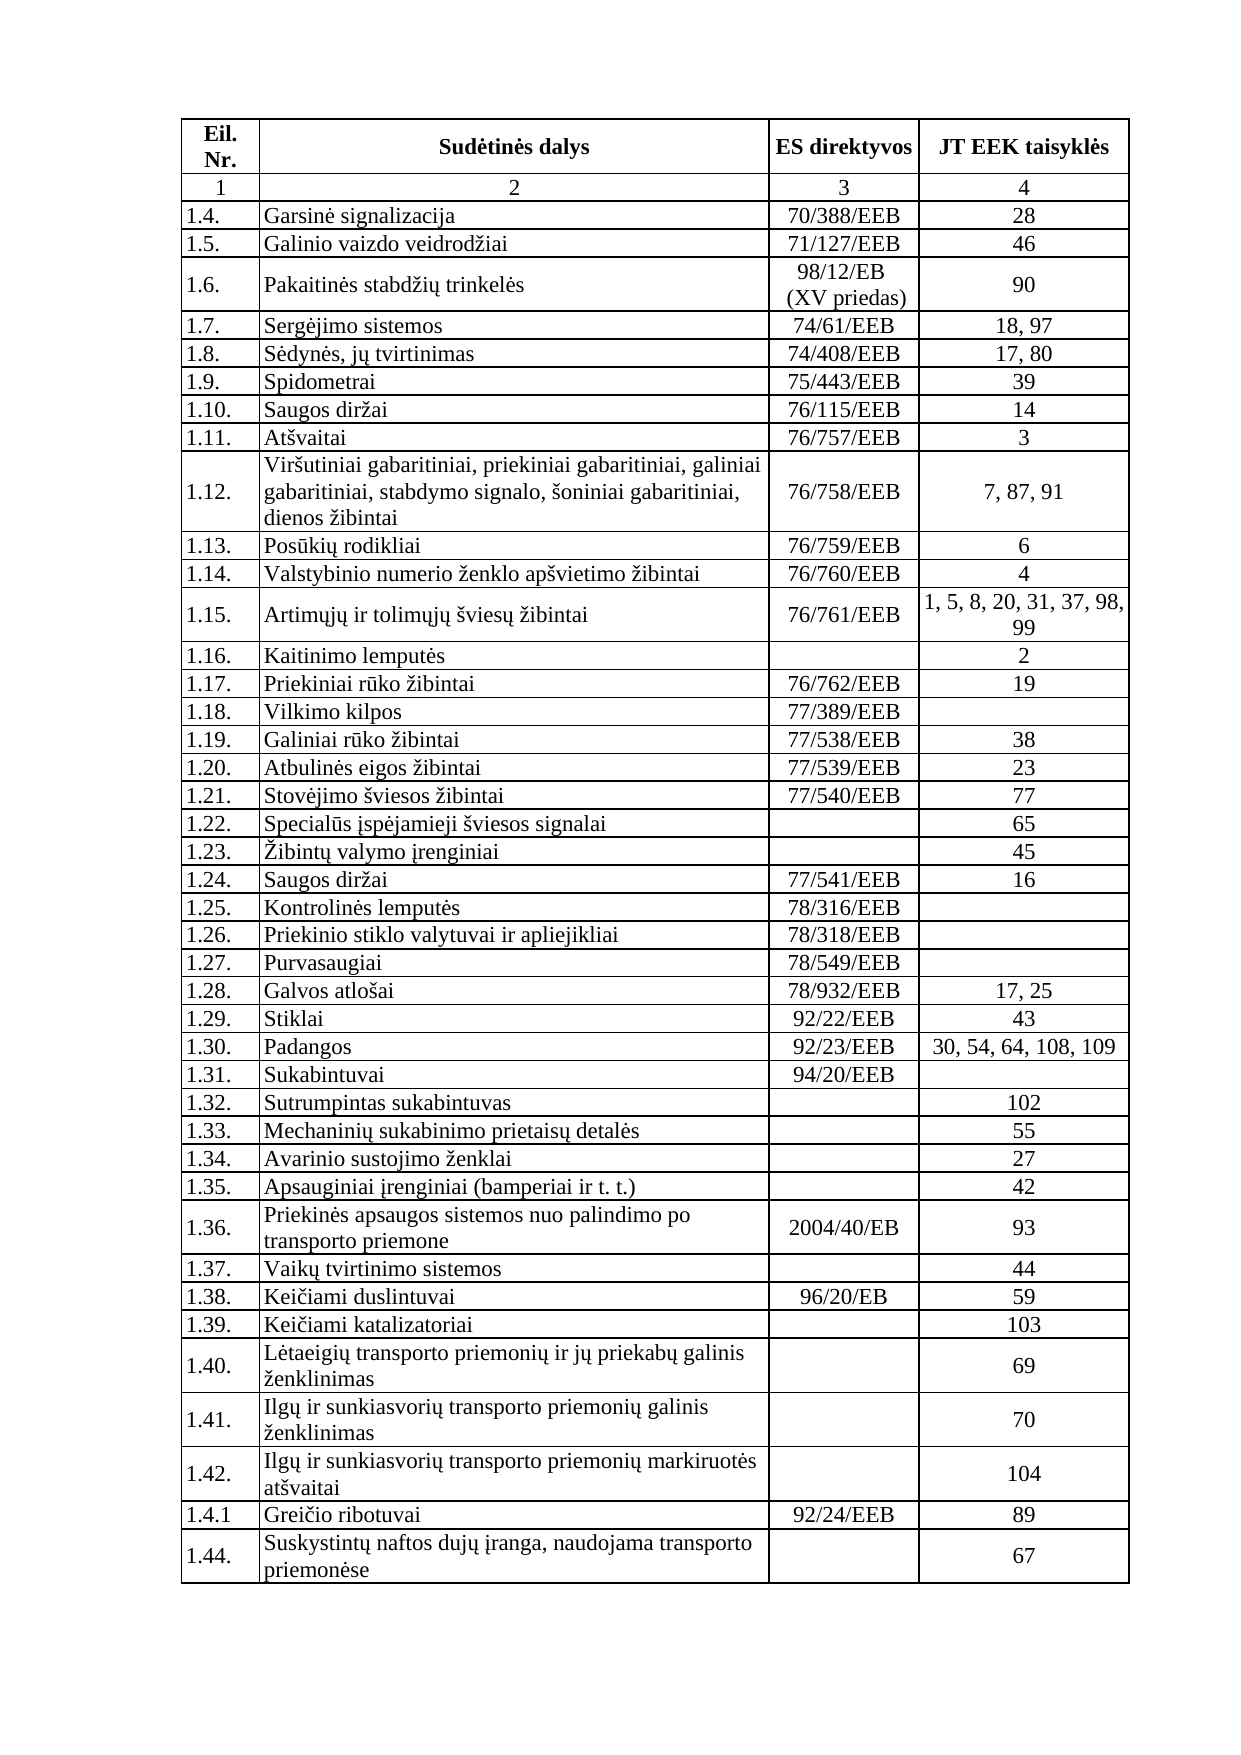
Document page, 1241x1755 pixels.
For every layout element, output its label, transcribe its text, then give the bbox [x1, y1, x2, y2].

table_cell Saugos diržai [260, 396, 768, 422]
table_cell Sukabintuvai [260, 1061, 768, 1087]
table_cell 1.14. [182, 560, 259, 586]
table_cell Greičio ribotuvai [260, 1502, 768, 1528]
table_cell 92/23/EEB [770, 1033, 918, 1059]
table_cell 1.44. [182, 1530, 259, 1582]
table_cell 1.38. [182, 1283, 259, 1309]
table_cell Padangos [260, 1033, 768, 1059]
table_cell 1.17. [182, 670, 259, 697]
table_cell Posūkių rodikliai [260, 532, 768, 558]
table_cell 18, 97 [920, 312, 1128, 338]
table_cell Keičiami duslintuvai [260, 1283, 768, 1309]
table_cell 1.24. [182, 866, 259, 892]
table_cell 76/761/EEB [770, 588, 918, 641]
table_cell [770, 1393, 918, 1446]
table_cell 4 [920, 174, 1128, 200]
table_cell 89 [920, 1502, 1128, 1528]
table_cell 76/762/EEB [770, 670, 918, 697]
table_cell 1.37. [182, 1255, 259, 1281]
table_cell 1.40. [182, 1339, 259, 1391]
table_cell 104 [920, 1447, 1128, 1500]
table_cell 19 [920, 670, 1128, 697]
table_cell 65 [920, 810, 1128, 836]
table_cell Kontrolinės lemputės [260, 894, 768, 920]
table_cell 1.25. [182, 894, 259, 920]
table_cell 6 [920, 532, 1128, 558]
table_cell Artimųjų ir tolimųjų šviesų žibintai [260, 588, 768, 641]
table_cell [770, 1255, 918, 1281]
table_cell 1.32. [182, 1089, 259, 1115]
table_cell 76/757/EEB [770, 424, 918, 450]
table_cell Priekiniai rūko žibintai [260, 670, 768, 697]
table_cell 1.35. [182, 1173, 259, 1199]
table_cell Vilkimo kilpos [260, 698, 768, 724]
table_cell [920, 922, 1128, 948]
table_cell 1.10. [182, 396, 259, 422]
table_cell 76/759/EEB [770, 532, 918, 558]
table_cell [770, 1145, 918, 1171]
table_cell 92/24/EEB [770, 1502, 918, 1528]
table_cell [920, 950, 1128, 976]
table_cell 1.5. [182, 230, 259, 256]
table_cell 78/932/EEB [770, 977, 918, 1004]
table_cell 16 [920, 866, 1128, 892]
table_cell 76/760/EEB [770, 560, 918, 586]
table_cell 1.20. [182, 754, 259, 780]
table_cell 94/20/EEB [770, 1061, 918, 1087]
table_cell Suskystintų naftos dujų įranga, naudojama transporto priemonėse [260, 1530, 768, 1582]
table_cell 1.16. [182, 642, 259, 669]
table_cell 1.18. [182, 698, 259, 724]
table_cell 2 [260, 174, 768, 200]
table_cell Stiklai [260, 1005, 768, 1032]
table_cell 1.13. [182, 532, 259, 558]
table_cell 71/127/EEB [770, 230, 918, 256]
table_cell Galinio vaizdo veidrodžiai [260, 230, 768, 256]
table_cell [920, 894, 1128, 920]
table_cell 74/61/EEB [770, 312, 918, 338]
table_cell Viršutiniai gabaritiniai, priekiniai gabaritiniai, galiniai gabaritiniai, stabdymo signalo, šoniniai gabaritiniai, dienos žibintai [260, 452, 768, 531]
table_cell 1.4.1 [182, 1502, 259, 1528]
table_cell 67 [920, 1530, 1128, 1582]
table_cell 1.26. [182, 922, 259, 948]
table_cell Galiniai rūko žibintai [260, 726, 768, 752]
table_cell Sutrumpintas sukabintuvas [260, 1089, 768, 1115]
table_cell 4 [920, 560, 1128, 586]
table_header ES direktyvos [770, 120, 918, 172]
table_cell 98/12/EB (XV priedas) [770, 258, 918, 310]
table_cell 17, 80 [920, 340, 1128, 366]
table_cell 38 [920, 726, 1128, 752]
table_cell 1.12. [182, 452, 259, 531]
table_cell 39 [920, 368, 1128, 394]
table_cell Garsinė signalizacija [260, 202, 768, 228]
table_cell 59 [920, 1283, 1128, 1309]
table_cell 69 [920, 1339, 1128, 1391]
table_cell [770, 1530, 918, 1582]
table_cell 77/539/EEB [770, 754, 918, 780]
table_cell 45 [920, 838, 1128, 864]
table_cell Stovėjimo šviesos žibintai [260, 782, 768, 808]
table_cell 1.29. [182, 1005, 259, 1032]
table_cell 75/443/EEB [770, 368, 918, 394]
table_cell 1.15. [182, 588, 259, 641]
table_cell 27 [920, 1145, 1128, 1171]
table_cell 44 [920, 1255, 1128, 1281]
table_cell 77 [920, 782, 1128, 808]
table_cell 93 [920, 1201, 1128, 1253]
table_cell Lėtaeigių transporto priemonių ir jų priekabų galinis ženklinimas [260, 1339, 768, 1391]
table_cell [770, 1311, 918, 1337]
table_cell 74/408/EEB [770, 340, 918, 366]
table_cell Sėdynės, jų tvirtinimas [260, 340, 768, 366]
table_cell 1.22. [182, 810, 259, 836]
table_cell [770, 1173, 918, 1199]
table_cell 17, 25 [920, 977, 1128, 1004]
table_cell 1.42. [182, 1447, 259, 1500]
table_cell 1.21. [182, 782, 259, 808]
table_cell Kaitinimo lemputės [260, 642, 768, 669]
table_cell 43 [920, 1005, 1128, 1032]
table_cell 23 [920, 754, 1128, 780]
table_cell 30, 54, 64, 108, 109 [920, 1033, 1128, 1059]
table_cell Vaikų tvirtinimo sistemos [260, 1255, 768, 1281]
table_cell 2004/40/EB [770, 1201, 918, 1253]
table_cell 55 [920, 1117, 1128, 1143]
table_cell [770, 1447, 918, 1500]
table_cell 7, 87, 91 [920, 452, 1128, 531]
table_header JT EEK taisyklės [920, 120, 1128, 172]
table_cell 77/541/EEB [770, 866, 918, 892]
table_cell 78/316/EEB [770, 894, 918, 920]
table_cell 1, 5, 8, 20, 31, 37, 98, 99 [920, 588, 1128, 641]
table_cell [920, 1061, 1128, 1087]
table_cell Pakaitinės stabdžių trinkelės [260, 258, 768, 310]
table_cell 102 [920, 1089, 1128, 1115]
table_cell 1.31. [182, 1061, 259, 1087]
table_cell 70/388/EEB [770, 202, 918, 228]
table_cell 1.8. [182, 340, 259, 366]
table_cell Ilgų ir sunkiasvorių transporto priemonių galinis ženklinimas [260, 1393, 768, 1446]
table_cell 96/20/EB [770, 1283, 918, 1309]
table_cell 1.23. [182, 838, 259, 864]
table_cell [770, 1339, 918, 1391]
table_cell Valstybinio numerio ženklo apšvietimo žibintai [260, 560, 768, 586]
table_cell 1.33. [182, 1117, 259, 1143]
table_cell Priekinio stiklo valytuvai ir apliejikliai [260, 922, 768, 948]
table_cell 76/115/EEB [770, 396, 918, 422]
table_cell Apsauginiai įrenginiai (bamperiai ir t. t.) [260, 1173, 768, 1199]
table_cell 1 [182, 174, 259, 200]
table_cell [920, 698, 1128, 724]
table_cell 103 [920, 1311, 1128, 1337]
table_cell Spidometrai [260, 368, 768, 394]
table_cell [770, 1117, 918, 1143]
table_cell Žibintų valymo įrenginiai [260, 838, 768, 864]
table_cell 90 [920, 258, 1128, 310]
table_cell [770, 810, 918, 836]
table_cell 1.9. [182, 368, 259, 394]
table_cell 42 [920, 1173, 1128, 1199]
table_header Sudėtinės dalys [260, 120, 768, 172]
table_cell Avarinio sustojimo ženklai [260, 1145, 768, 1171]
table_cell 77/389/EEB [770, 698, 918, 724]
table_cell Sergėjimo sistemos [260, 312, 768, 338]
table_cell Priekinės apsaugos sistemos nuo palindimo po transporto priemone [260, 1201, 768, 1253]
table_cell 1.34. [182, 1145, 259, 1171]
table_cell [770, 838, 918, 864]
table_cell 28 [920, 202, 1128, 228]
table_header Eil. Nr. [182, 120, 259, 172]
table_cell Specialūs įspėjamieji šviesos signalai [260, 810, 768, 836]
table_cell 1.36. [182, 1201, 259, 1253]
table_cell 3 [770, 174, 918, 200]
table_cell 1.6. [182, 258, 259, 310]
table_cell 1.41. [182, 1393, 259, 1446]
table_cell 1.11. [182, 424, 259, 450]
table_cell Ilgų ir sunkiasvorių transporto priemonių markiruotės atšvaitai [260, 1447, 768, 1500]
table_cell [770, 1089, 918, 1115]
table_cell 1.7. [182, 312, 259, 338]
table_cell Atšvaitai [260, 424, 768, 450]
table_cell Galvos atlošai [260, 977, 768, 1004]
table_cell 3 [920, 424, 1128, 450]
table_cell 1.4. [182, 202, 259, 228]
table_cell 78/549/EEB [770, 950, 918, 976]
table_cell 46 [920, 230, 1128, 256]
table_cell 14 [920, 396, 1128, 422]
table_cell Purvasaugiai [260, 950, 768, 976]
table_cell Keičiami katalizatoriai [260, 1311, 768, 1337]
table_cell 77/540/EEB [770, 782, 918, 808]
table_cell 1.27. [182, 950, 259, 976]
table_cell 1.30. [182, 1033, 259, 1059]
table_cell Mechaninių sukabinimo prietaisų detalės [260, 1117, 768, 1143]
table_cell 2 [920, 642, 1128, 669]
table_cell 92/22/EEB [770, 1005, 918, 1032]
table_cell Atbulinės eigos žibintai [260, 754, 768, 780]
table_cell 1.28. [182, 977, 259, 1004]
table_cell 1.19. [182, 726, 259, 752]
table_cell 76/758/EEB [770, 452, 918, 531]
table_cell Saugos diržai [260, 866, 768, 892]
table_cell 70 [920, 1393, 1128, 1446]
table_cell 77/538/EEB [770, 726, 918, 752]
table_cell 1.39. [182, 1311, 259, 1337]
table_cell 78/318/EEB [770, 922, 918, 948]
table_cell [770, 642, 918, 669]
